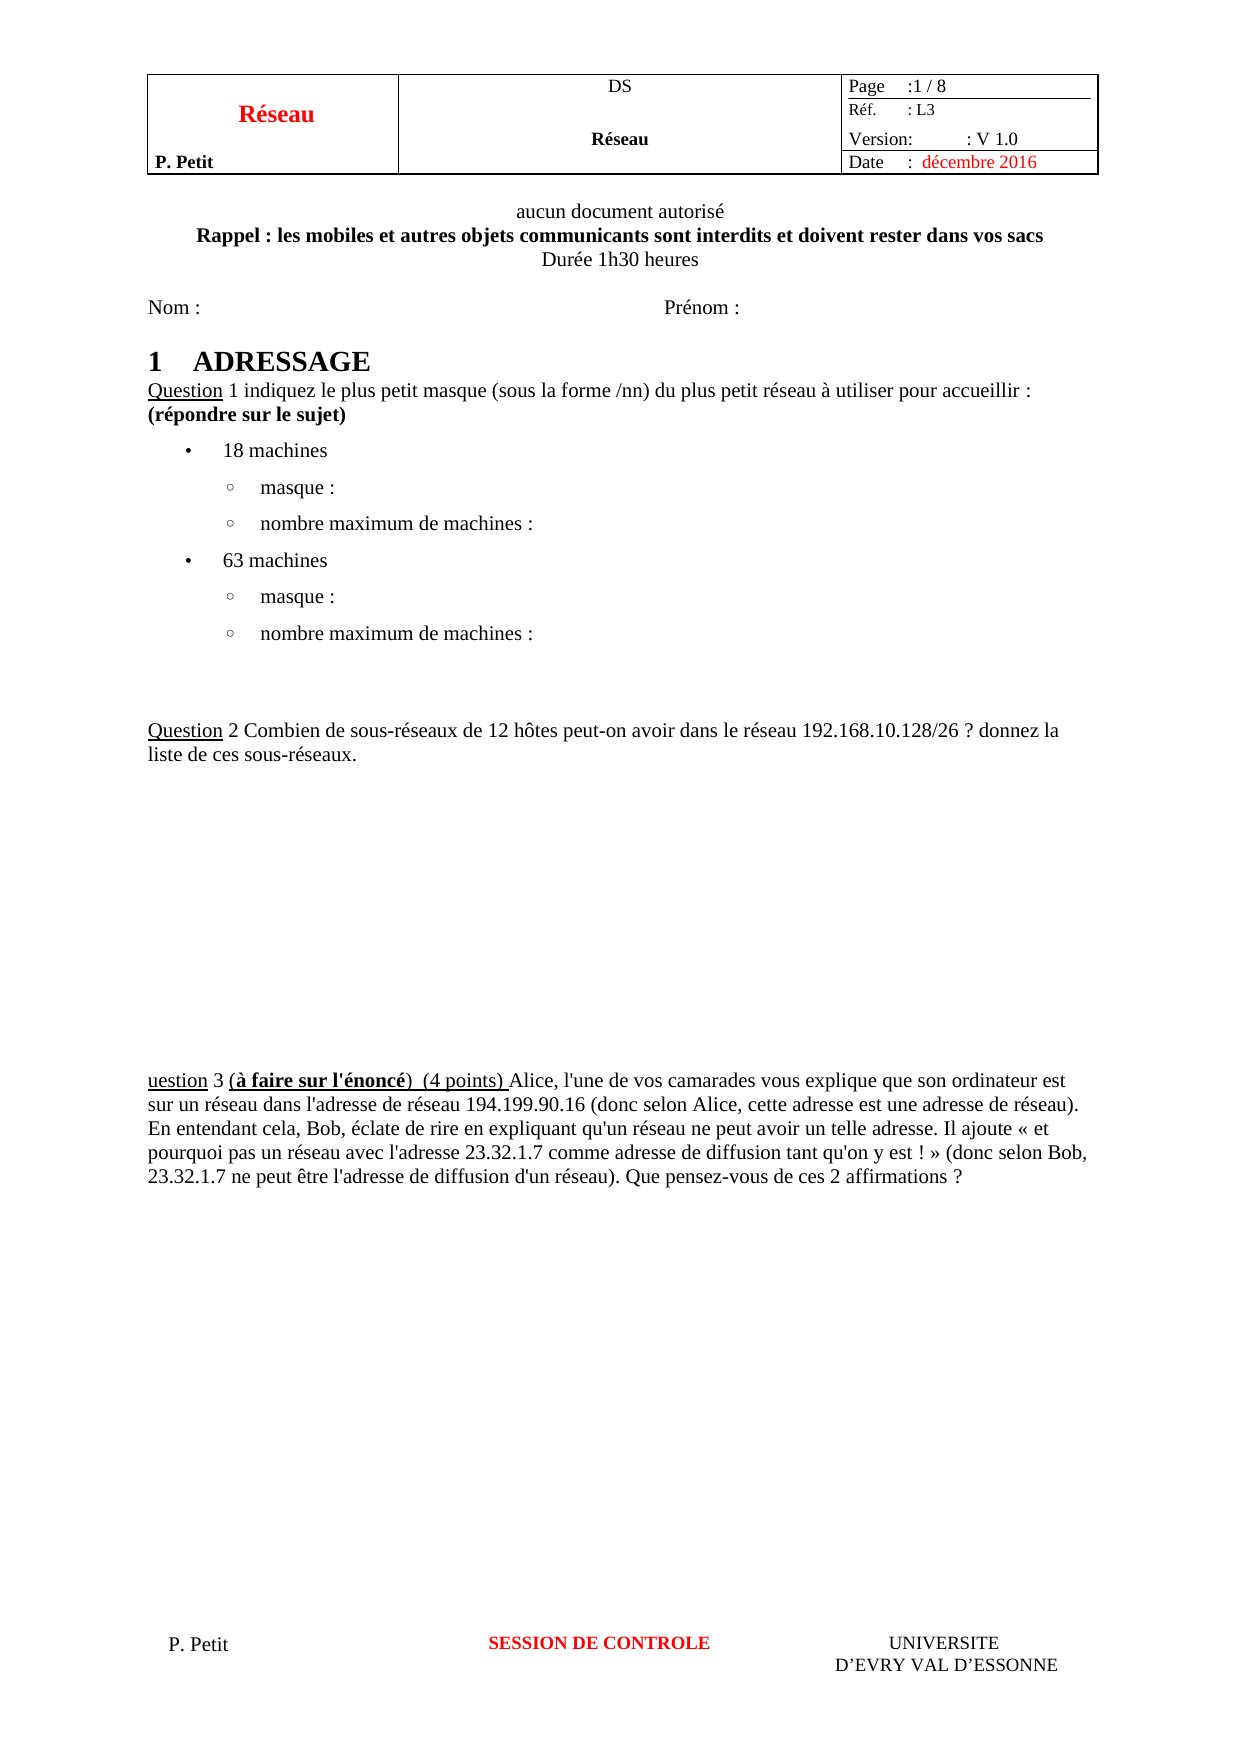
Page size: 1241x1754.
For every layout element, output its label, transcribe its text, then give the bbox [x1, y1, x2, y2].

text Question 1 indiquez le plus petit masque (sous la forme /nn) du plus petit réseau à utiliser pour accueillir : (répondre sur le sujet) [148, 377, 1092, 426]
list 18 machines [185, 438, 1092, 462]
list masque : [223, 475, 1092, 499]
text Question 2 Combien de sous-réseaux de 12 hôtes peut-on avoir dans le réseau 192.168.10.128/26 ? donnez la liste de ces sous-réseaux. [148, 718, 1092, 766]
list nombre maximum de machines : [223, 621, 1092, 645]
list 63 machines [185, 548, 1092, 572]
list masque : [223, 584, 1092, 608]
subtitle Adressage [148, 344, 1092, 377]
text Nom : Prénom : [148, 295, 1092, 319]
list nombre maximum de machines : [223, 511, 1092, 535]
text Durée 1h30 heures [148, 247, 1092, 271]
text aucun document autorisé [148, 199, 1092, 223]
text uestion 3 (à faire sur l'énoncé) (4 points) Alice, l'une de vos camarades vous explique que son ordinateur est sur un réseau dans l'adresse de réseau 194.199.90.16 (donc selon Alice, cette adresse est une adresse de réseau). En entendant cela, Bob, éclate de rire en expliquant qu'un réseau ne peut avoir un telle adresse. Il ajoute « et pourquoi pas un réseau avec l'adresse 23.32.1.7 comme adresse de diffusion tant qu'on y est ! » (donc selon Bob, 23.32.1.7 ne peut être l'adresse de diffusion d'un réseau). Que pensez-vous de ces 2 affirmations ? [148, 1067, 1092, 1188]
text Rappel : les mobiles et autres objets communicants sont interdits et doivent rester dans vos sacs [148, 223, 1092, 247]
